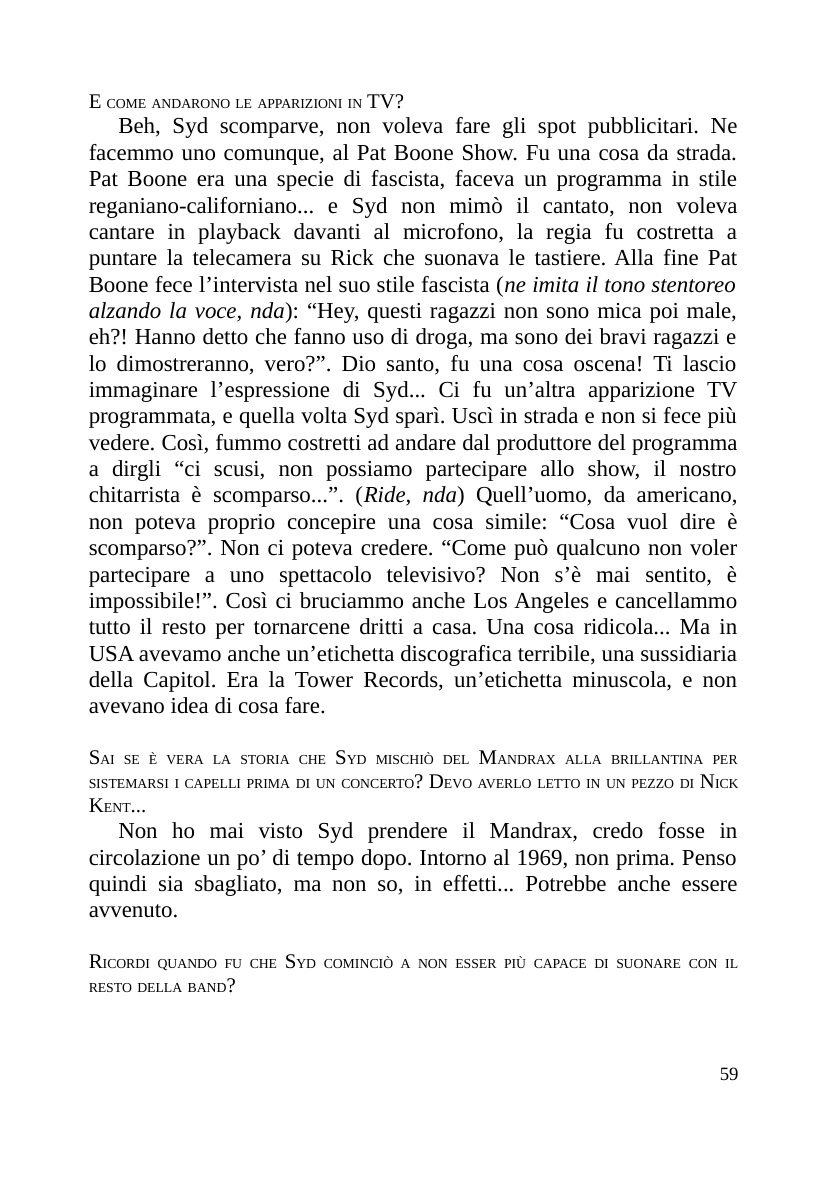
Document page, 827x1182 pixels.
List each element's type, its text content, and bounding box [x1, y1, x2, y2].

text E come andarono le apparizioni in TV? [88, 88, 738, 113]
text Ricordi quando fu che Syd cominciò a non esser più capace di suonare con il resto della band? [88, 949, 738, 997]
text Beh, Syd scomparve, non voleva fare gli spot pubblicitari. Ne facemmo uno comunque, al Pat Boone Show. Fu una cosa da strada. Pat Boone era una specie di fascista, faceva un programma in stile reganiano-californiano... e Syd non mimò il cantato, non voleva cantare in playback davanti al microfono, la regia fu costretta a puntare la telecamera su Rick che suonava le tastiere. Alla fine Pat Boone fece l’intervista nel suo stile fascista (ne imita il tono stentoreo alzando la voce, nda): “Hey, questi ragazzi non sono mica poi male, eh?! Hanno detto che fanno uso di droga, ma sono dei bravi ragazzi e lo dimostreranno, vero?”. Dio santo, fu una cosa oscena! Ti lascio immaginare l’espressione di Syd... Ci fu un’altra apparizione TV programmata, e quella volta Syd sparì. Uscì in strada e non si fece più vedere. Così, fummo costretti ad andare dal produttore del programma a dirgli “ci scusi, non possiamo partecipare allo show, il nostro chitarrista è scomparso...”. (Ride, nda) Quell’uomo, da americano, non poteva proprio concepire una cosa simile: “Cosa vuol dire è scomparso?”. Non ci poteva credere. “Come può qualcuno non voler partecipare a uno spettacolo televisivo? Non s’è mai sentito, è impossibile!”. Così ci bruciammo anche Los Angeles e cancellammo tutto il resto per tornarcene dritti a casa. Una cosa ridicola... Ma in USA avevamo anche un’etichetta discografica terribile, una sussidiaria della Capitol. Era la Tower Records, un’etichetta minuscola, e non avevano idea di cosa fare. [88, 113, 738, 719]
text Sai se è vera la storia che Syd mischiò del Mandrax alla brillantina per sistemarsi i capelli prima di un concerto? Devo averlo letto in un pezzo di Nick Kent... [88, 745, 738, 817]
text Non ho mai visto Syd prendere il Mandrax, credo fosse in circolazione un po’ di tempo dopo. Intorno al 1969, non prima. Penso quindi sia sbagliato, ma non so, in effetti... Potrebbe anche essere avvenuto. [88, 817, 738, 923]
